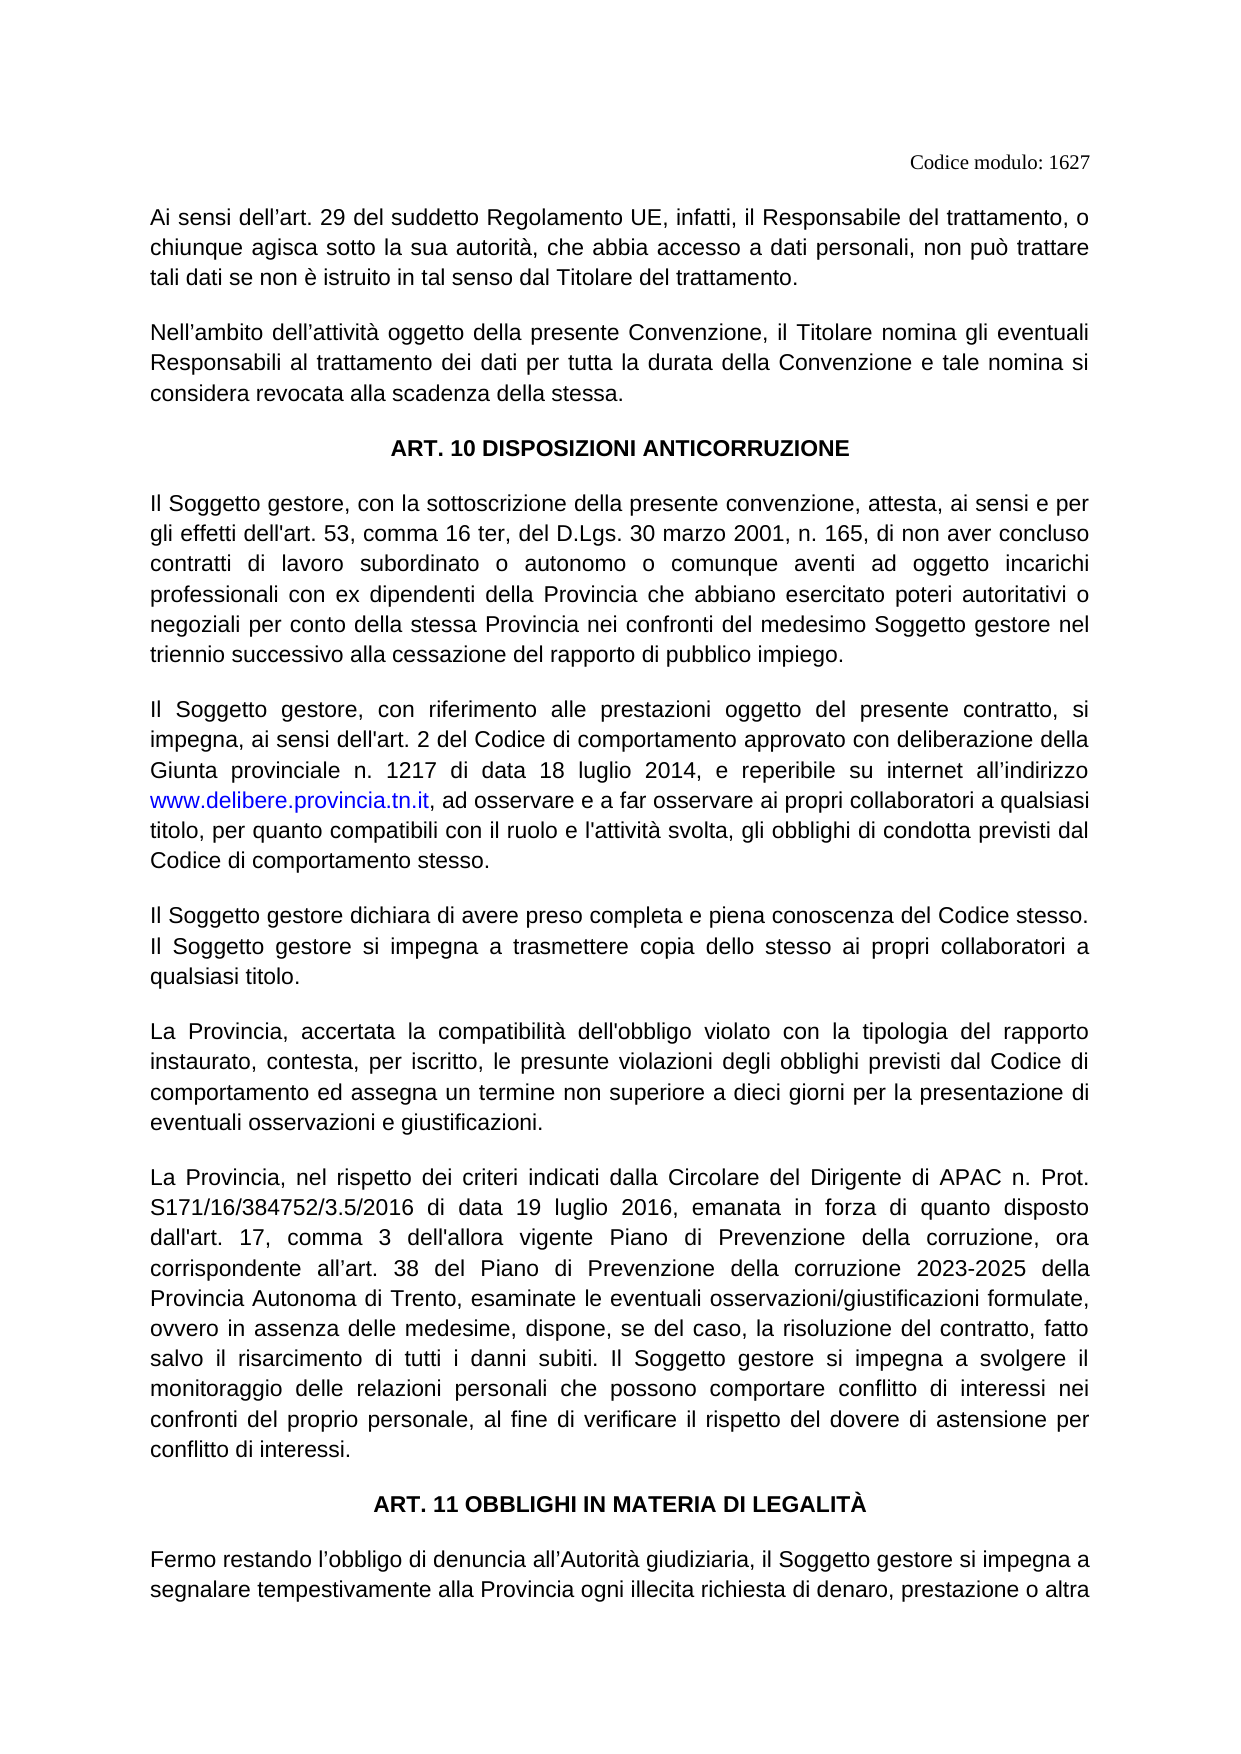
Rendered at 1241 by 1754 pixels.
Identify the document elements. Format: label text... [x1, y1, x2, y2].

text ART. 11 OBBLIGHI IN MATERIA DI LEGALITÀ [150, 1491, 1090, 1517]
text Il Soggetto gestore dichiara di avere preso completa e piena conoscenza del Codice stesso. Il Soggetto gestore si impegna a trasmettere copia dello stesso ai propri collaboratori a qualsiasi titolo. [150, 902, 1090, 989]
text Fermo restando l’obbligo di denuncia all’Autorità giudiziaria, il Soggetto gestore si impegna a segnalare tempestivamente alla Provincia ogni illecita richiesta di denaro, prestazione o altra [150, 1546, 1090, 1603]
text Il Soggetto gestore, con la sottoscrizione della presente convenzione, attesta, ai sensi e per gli effetti dell'art. 53, comma 16 ter, del D.Lgs. 30 marzo 2001, n. 165, di non aver concluso contratti di lavoro subordinato o autonomo o comunque aventi ad oggetto incarichi professionali con ex dipendenti della Provincia che abbiano esercitato poteri autoritativi o negoziali per conto della stessa Provincia nei confronti del medesimo Soggetto gestore nel triennio successivo alla cessazione del rapporto di pubblico impiego. [150, 490, 1090, 667]
text La Provincia, accertata la compatibilità dell'obbligo violato con la tipologia del rapporto instaurato, contesta, per iscritto, le presunte violazioni degli obblighi previsti dal Codice di comportamento ed assegna un termine non superiore a dieci giorni per la presentazione di eventuali osservazioni e giustificazioni. [150, 1018, 1090, 1135]
text La Provincia, nel rispetto dei criteri indicati dalla Circolare del Dirigente di APAC n. Prot. S171/16/384752/3.5/2016 di data 19 luglio 2016, emanata in forza di quanto disposto dall'art. 17, comma 3 dell'allora vigente Piano di Prevenzione della corruzione, ora corrispondente all’art. 38 del Piano di Prevenzione della corruzione 2023-2025 della Provincia Autonoma di Trento, esaminate le eventuali osservazioni/giustificazioni formulate, ovvero in assenza delle medesime, dispone, se del caso, la risoluzione del contratto, fatto salvo il risarcimento di tutti i danni subiti. Il Soggetto gestore si impegna a svolgere il monitoraggio delle relazioni personali che possono comportare conflitto di interessi nei confronti del proprio personale, al fine di verificare il rispetto del dovere di astensione per conflitto di interessi. [150, 1164, 1090, 1462]
text Ai sensi dell’art. 29 del suddetto Regolamento UE, infatti, il Responsabile del trattamento, o chiunque agisca sotto la sua autorità, che abbia accesso a dati personali, non può trattare tali dati se non è istruito in tal senso dal Titolare del trattamento. [150, 203, 1090, 290]
text Il Soggetto gestore, con riferimento alle prestazioni oggetto del presente contratto, si impegna, ai sensi dell'art. 2 del Codice di comportamento approvato con deliberazione della Giunta provinciale n. 1217 di data 18 luglio 2014, e reperibile su internet all’indirizzo www.delibere.provincia.tn.it, ad osservare e a far osservare ai propri collaboratori a qualsiasi titolo, per quanto compatibili con il ruolo e l'attività svolta, gli obblighi di condotta previsti dal Codice di comportamento stesso. [150, 696, 1090, 874]
text ART. 10 DISPOSIZIONI ANTICORRUZIONE [150, 435, 1090, 461]
text Nell’ambito dell’attività oggetto della presente Convenzione, il Titolare nomina gli eventuali Responsabili al trattamento dei dati per tutta la durata della Convenzione e tale nomina si considera revocata alla scadenza della stessa. [150, 319, 1090, 406]
